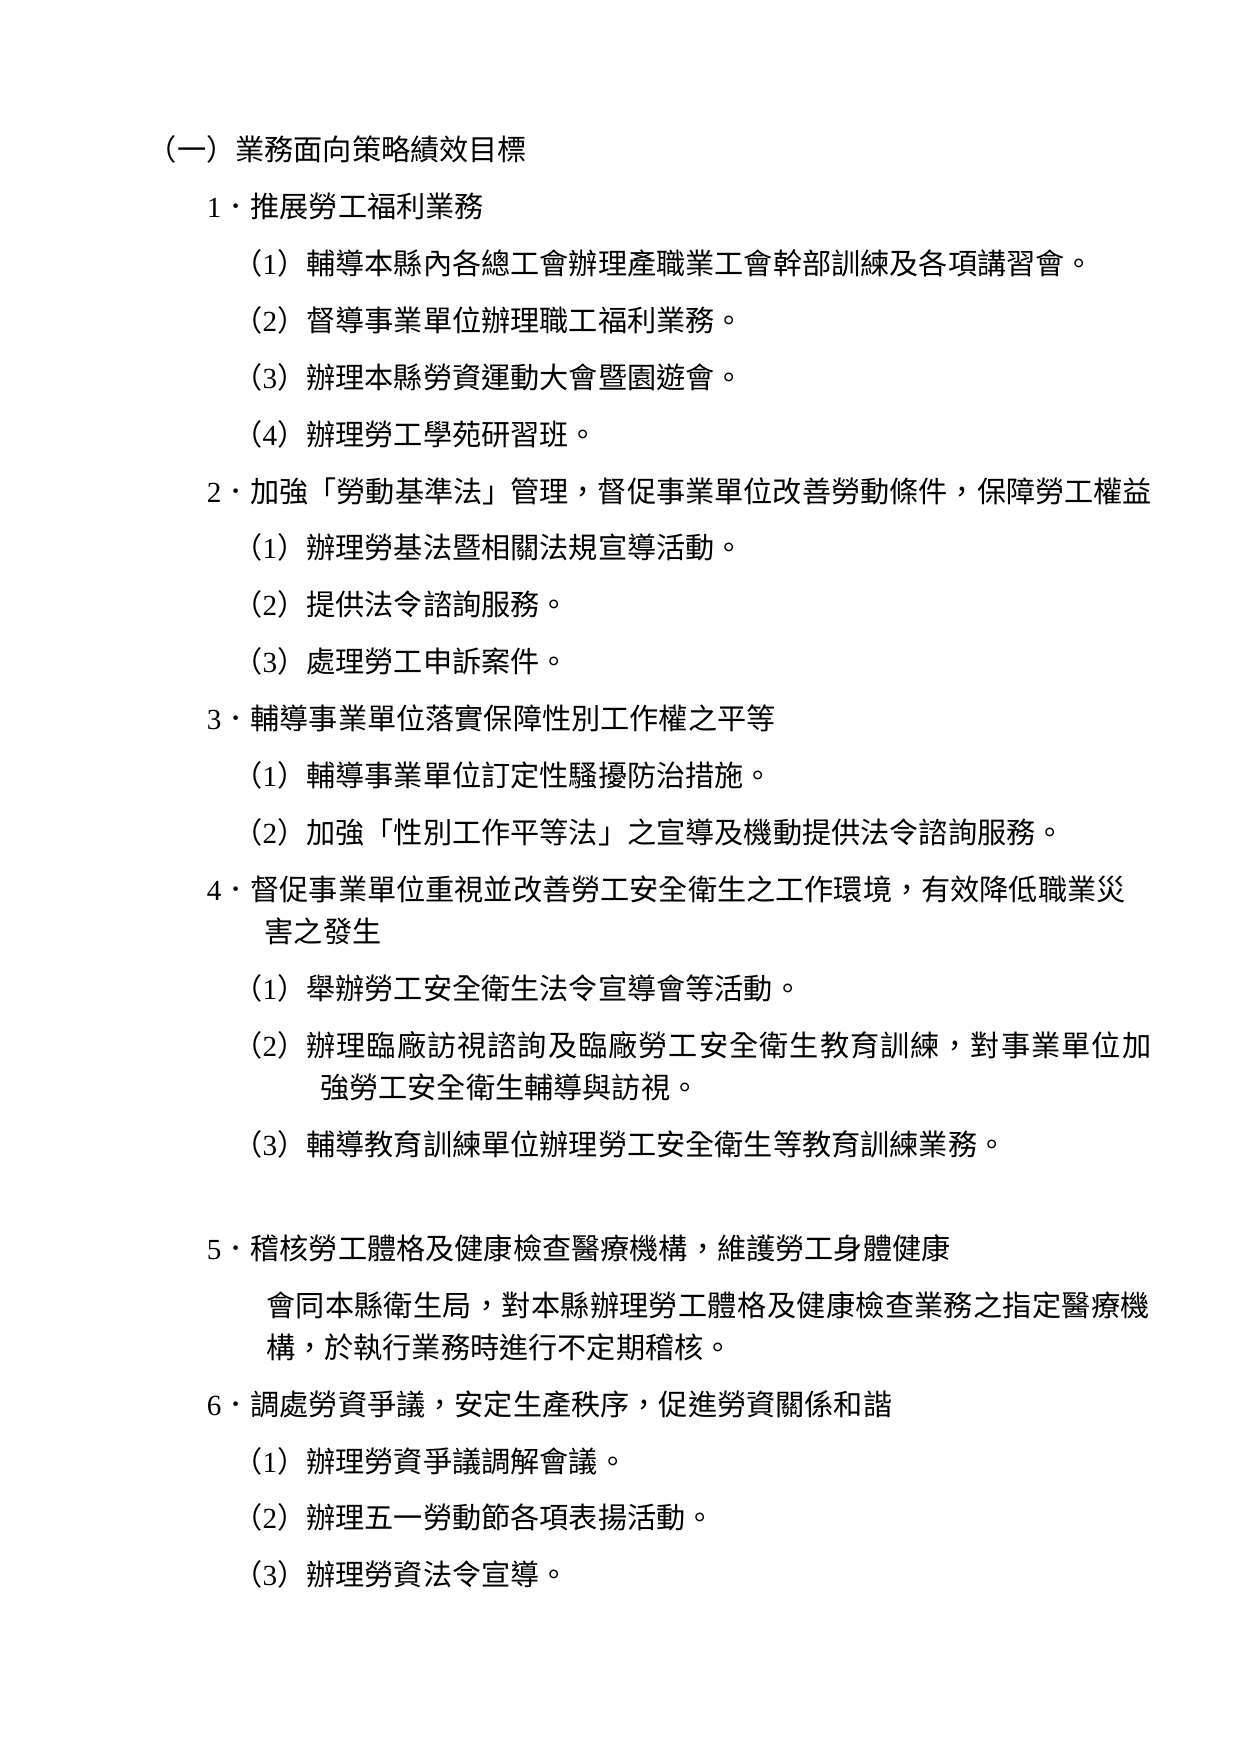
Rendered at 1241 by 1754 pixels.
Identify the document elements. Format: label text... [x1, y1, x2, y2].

list 辦理本縣勞資運動大會暨園遊會。 [233, 354, 1152, 397]
list 加強「勞動基準法」管理，督促事業單位改善勞動條件，保障勞工權益 [207, 468, 1152, 511]
list 調處勞資爭議，安定生產秩序，促進勞資關係和諧 [207, 1381, 1152, 1424]
list 督促事業單位重視並改善勞工安全衛生之工作環境，有效降低職業災害之發生 [207, 866, 1152, 951]
list 辦理勞資爭議調解會議。 [233, 1438, 1152, 1481]
text （一）業務面向策略績效目標 [148, 127, 1152, 169]
list 辦理勞工學苑研習班。 [233, 411, 1152, 454]
list 處理勞工申訴案件。 [233, 639, 1152, 681]
list 督導事業單位辦理職工福利業務。 [233, 298, 1152, 340]
list 辦理五一勞動節各項表揚活動。 [233, 1495, 1152, 1537]
list 稽核勞工體格及健康檢查醫療機構，維護勞工身體健康 [207, 1225, 1152, 1268]
list 輔導事業單位落實保障性別工作權之平等 [207, 696, 1152, 738]
list 辦理勞資法令宣導。 [233, 1552, 1152, 1594]
list 輔導事業單位訂定性騷擾防治措施。 [233, 753, 1152, 795]
list 推展勞工福利業務 [207, 184, 1152, 226]
list 辦理臨廠訪視諮詢及臨廠勞工安全衛生教育訓練，對事業單位加強勞工安全衛生輔導與訪視。 [233, 1022, 1152, 1107]
list 加強「性別工作平等法」之宣導及機動提供法令諮詢服務。 [233, 809, 1152, 852]
text 會同本縣衛生局，對本縣辦理勞工體格及健康檢查業務之指定醫療機構，於執行業務時進行不定期稽核。 [266, 1282, 1152, 1367]
list 舉辦勞工安全衛生法令宣導會等活動。 [233, 966, 1152, 1008]
list 輔導本縣內各總工會辦理產職業工會幹部訓練及各項講習會。 [233, 241, 1152, 283]
list 辦理勞基法暨相關法規宣導活動。 [233, 525, 1152, 567]
list 提供法令諮詢服務。 [233, 582, 1152, 624]
list 輔導教育訓練單位辦理勞工安全衛生等教育訓練業務。 [233, 1122, 1152, 1164]
